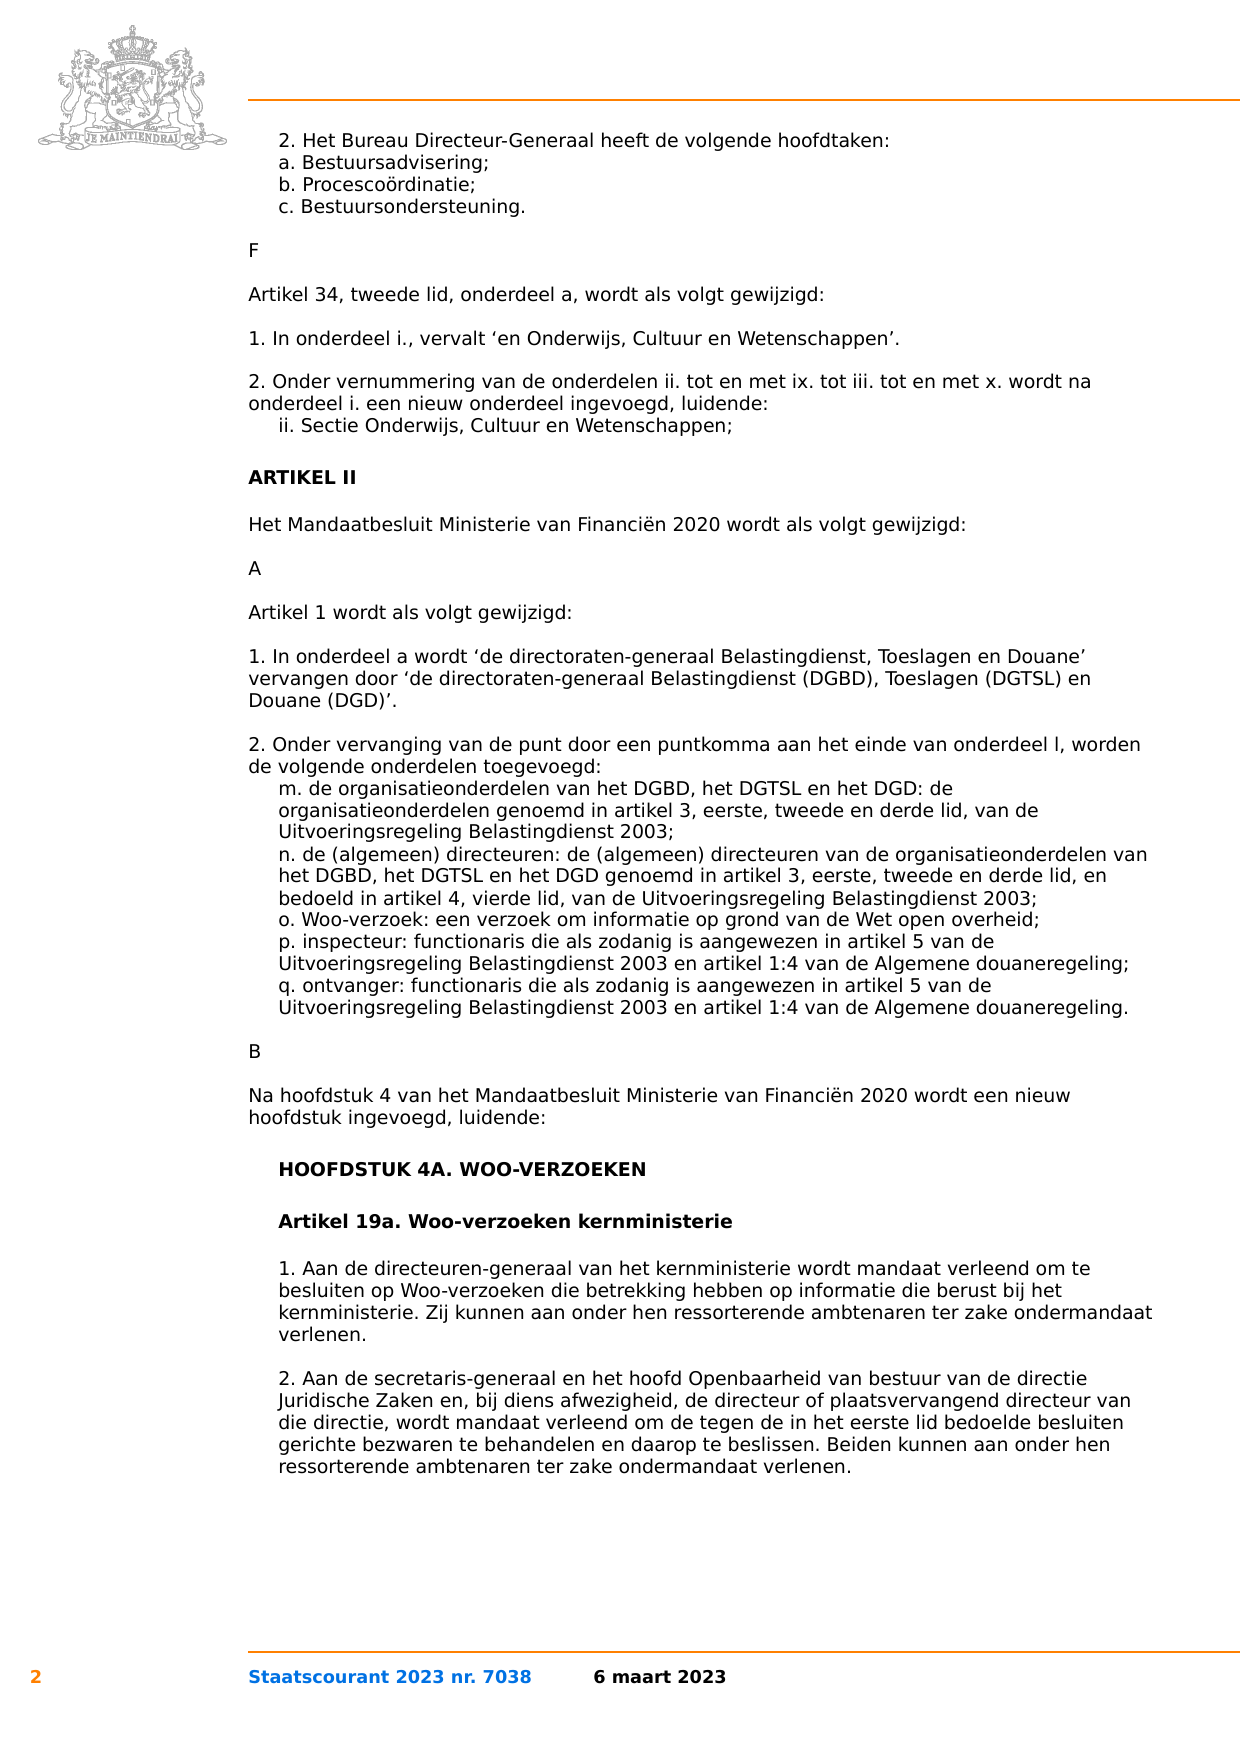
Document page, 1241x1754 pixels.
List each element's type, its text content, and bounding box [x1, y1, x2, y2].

text 2. Het Bureau Directeur-Generaal heeft de volgende hoofdtaken: [278, 130, 1163, 152]
text Na hoofdstuk 4 van het Mandaatbesluit Ministerie van Financiën 2020 wordt een nieuw hoofdstuk ingevoegd, luidende: [248, 1085, 1163, 1129]
text n. de (algemeen) directeuren: de (algemeen) directeuren van de organisatieonderdelen van het DGBD, het DGTSL en het DGD genoemd in artikel 3, eerste, tweede en derde lid, en bedoeld in artikel 4, vierde lid, van de Uitvoeringsregeling Belastingdienst 2003; [278, 843, 1163, 909]
text c. Bestuursondersteuning. [278, 196, 1163, 218]
text ii. Sectie Onderwijs, Cultuur en Wetenschappen; [278, 415, 1163, 437]
text m. de organisatieonderdelen van het DGBD, het DGTSL en het DGD: de organisatieonderdelen genoemd in artikel 3, eerste, tweede en derde lid, van de Uitvoeringsregeling Belastingdienst 2003; [278, 777, 1163, 843]
text o. Woo-verzoek: een verzoek om informatie op grond van de Wet open overheid; [278, 909, 1163, 931]
subtitle Artikel 19a. Woo-verzoeken kernministerie [278, 1211, 1163, 1233]
text 1. In onderdeel a wordt ‘de directoraten-generaal Belastingdienst, Toeslagen en Douane’ vervangen door ‘de directoraten-generaal Belastingdienst (DGBD), Toeslagen (DGTSL) en Douane (DGD)’. [248, 646, 1163, 712]
picture [38, 25, 227, 150]
text 2. Aan de secretaris-generaal en het hoofd Openbaarheid van bestuur van de directie Juridische Zaken en, bij diens afwezigheid, de directeur of plaatsvervangend directeur van die directie, wordt mandaat verleend om de tegen de in het eerste lid bedoelde besluiten gerichte bezwaren te behandelen en daarop te beslissen. Beiden kunnen aan onder hen ressorterende ambtenaren ter zake ondermandaat verlenen. [278, 1368, 1163, 1478]
text q. ontvanger: functionaris die als zodanig is aangewezen in artikel 5 van de Uitvoeringsregeling Belastingdienst 2003 en artikel 1:4 van de Algemene douaneregeling. [278, 975, 1163, 1019]
text a. Bestuursadvisering; [278, 152, 1163, 174]
text p. inspecteur: functionaris die als zodanig is aangewezen in artikel 5 van de Uitvoeringsregeling Belastingdienst 2003 en artikel 1:4 van de Algemene douaneregeling; [278, 931, 1163, 975]
text F [248, 240, 1163, 262]
text B [248, 1041, 1163, 1063]
text b. Procescoördinatie; [278, 174, 1163, 196]
text A [248, 558, 1163, 580]
text 2. Onder vernummering van de onderdelen ii. tot en met ix. tot iii. tot en met x. wordt na onderdeel i. een nieuw onderdeel ingevoegd, luidende: [248, 371, 1163, 415]
text 1. Aan de directeuren-generaal van het kernministerie wordt mandaat verleend om te besluiten op Woo-verzoeken die betrekking hebben op informatie die berust bij het kernministerie. Zij kunnen aan onder hen ressorterende ambtenaren ter zake ondermandaat verlenen. [278, 1258, 1163, 1346]
text Artikel 1 wordt als volgt gewijzigd: [248, 602, 1163, 624]
text Het Mandaatbesluit Ministerie van Financiën 2020 wordt als volgt gewijzigd: [248, 514, 1163, 536]
subtitle HOOFDSTUK 4A. WOO-VERZOEKEN [278, 1159, 1163, 1181]
text Artikel 34, tweede lid, onderdeel a, wordt als volgt gewijzigd: [248, 283, 1163, 306]
text 2. Onder vervanging van de punt door een puntkomma aan het einde van onderdeel l, worden de volgende onderdelen toegevoegd: [248, 733, 1163, 777]
text 1. In onderdeel i., vervalt ‘en Onderwijs, Cultuur en Wetenschappen’. [248, 327, 1163, 349]
subtitle ARTIKEL II [248, 467, 1163, 489]
